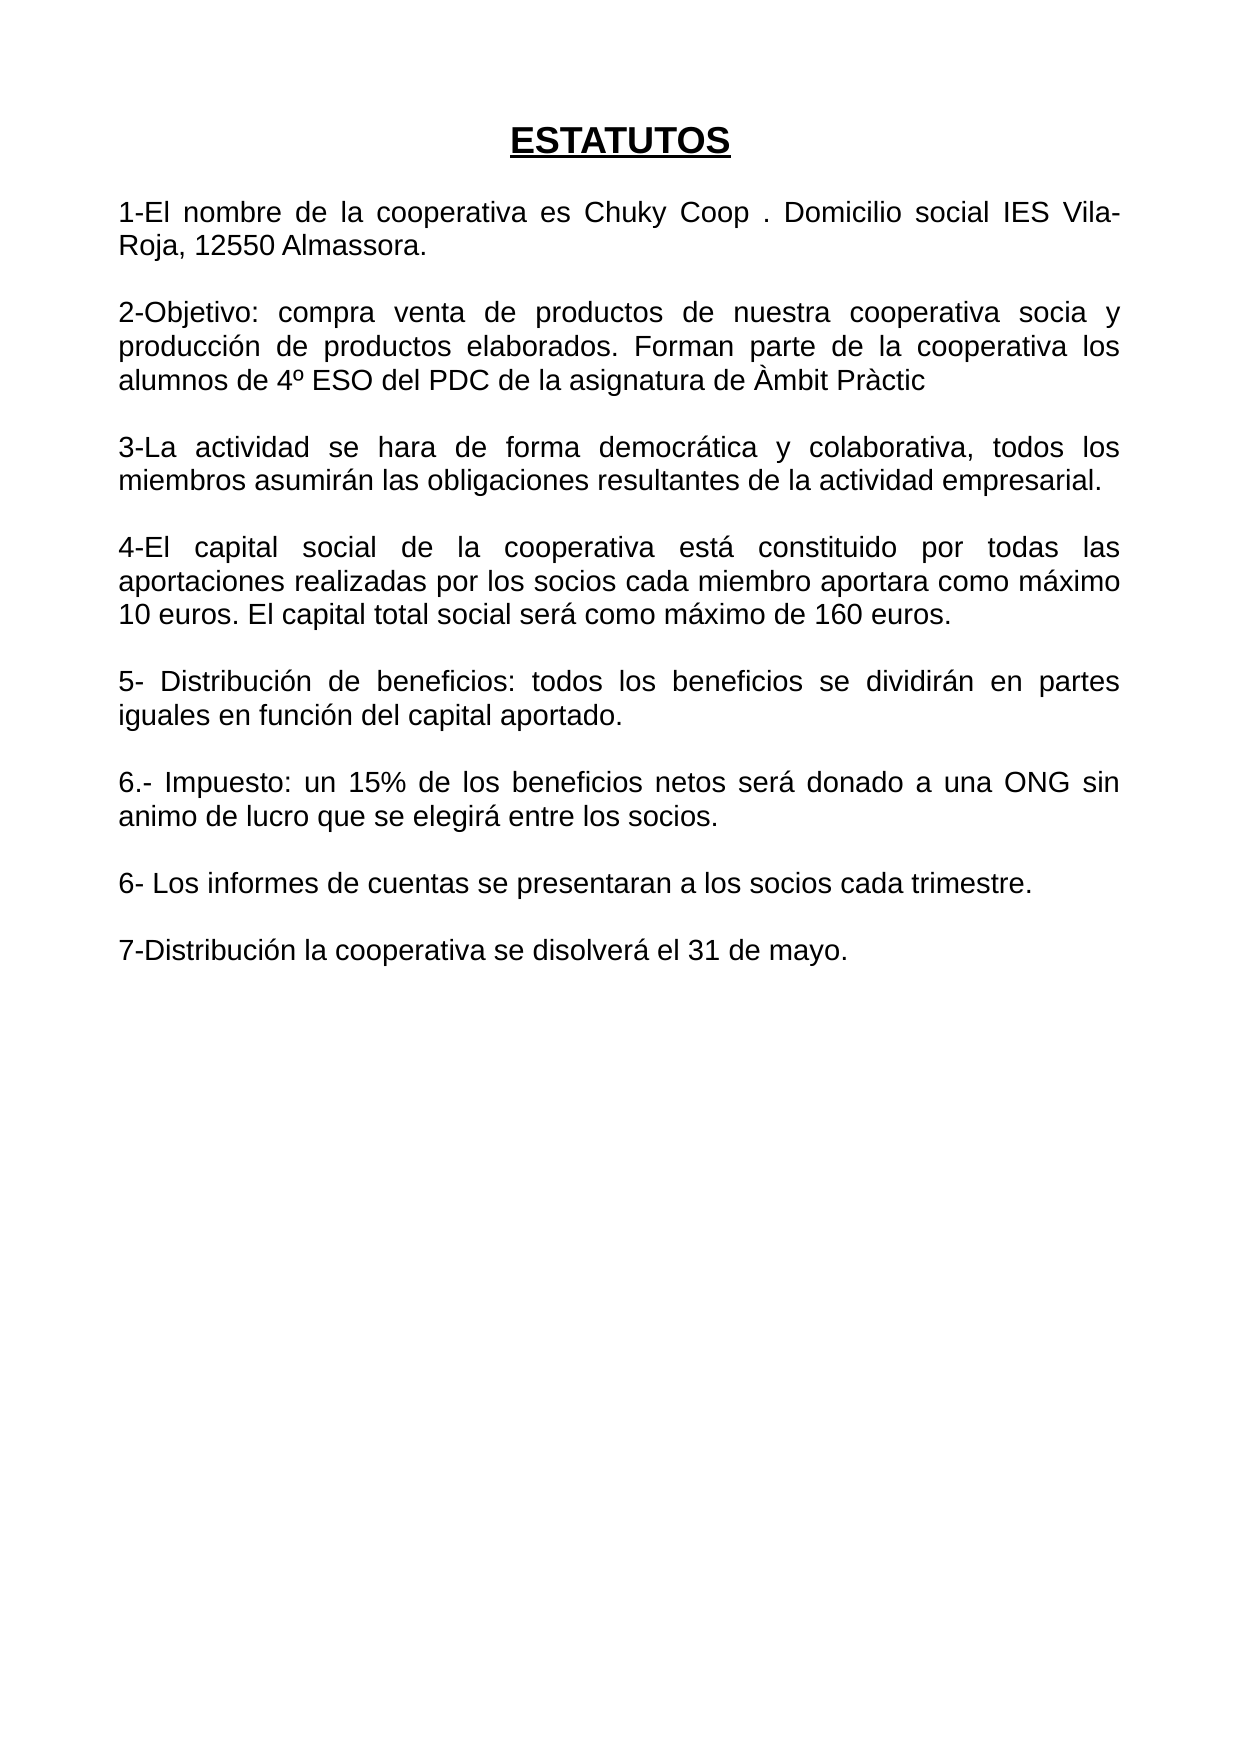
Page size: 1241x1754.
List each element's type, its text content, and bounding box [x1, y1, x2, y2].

text 2-Objetivo: compra venta de productos de nuestra cooperativa socia y producción de productos elaborados. Forman parte de la cooperativa los alumnos de 4º ESO del PDC de la asignatura de Àmbit Pràctic [118, 295, 1122, 396]
text 1-El nombre de la cooperativa es Chuky Coop . Domicilio social IES Vila-Roja, 12550 Almassora. [118, 195, 1122, 262]
text 5- Distribución de beneficios: todos los beneficios se dividirán en partes iguales en función del capital aportado. [118, 664, 1122, 731]
text 6- Los informes de cuentas se presentaran a los socios cada trimestre. [118, 866, 1122, 899]
text 4-El capital social de la cooperativa está constituido por todas las aportaciones realizadas por los socios cada miembro aportara como máximo 10 euros. El capital total social será como máximo de 160 euros. [118, 530, 1122, 631]
text 6.- Impuesto: un 15% de los beneficios netos será donado a una ONG sin animo de lucro que se elegirá entre los socios. [118, 765, 1122, 832]
text 3-La actividad se hara de forma democrática y colaborativa, todos los miembros asumirán las obligaciones resultantes de la actividad empresarial. [118, 429, 1122, 497]
text ESTATUTOS [118, 118, 1122, 161]
text 7-Distribución la cooperativa se disolverá el 31 de mayo. [118, 933, 1122, 966]
